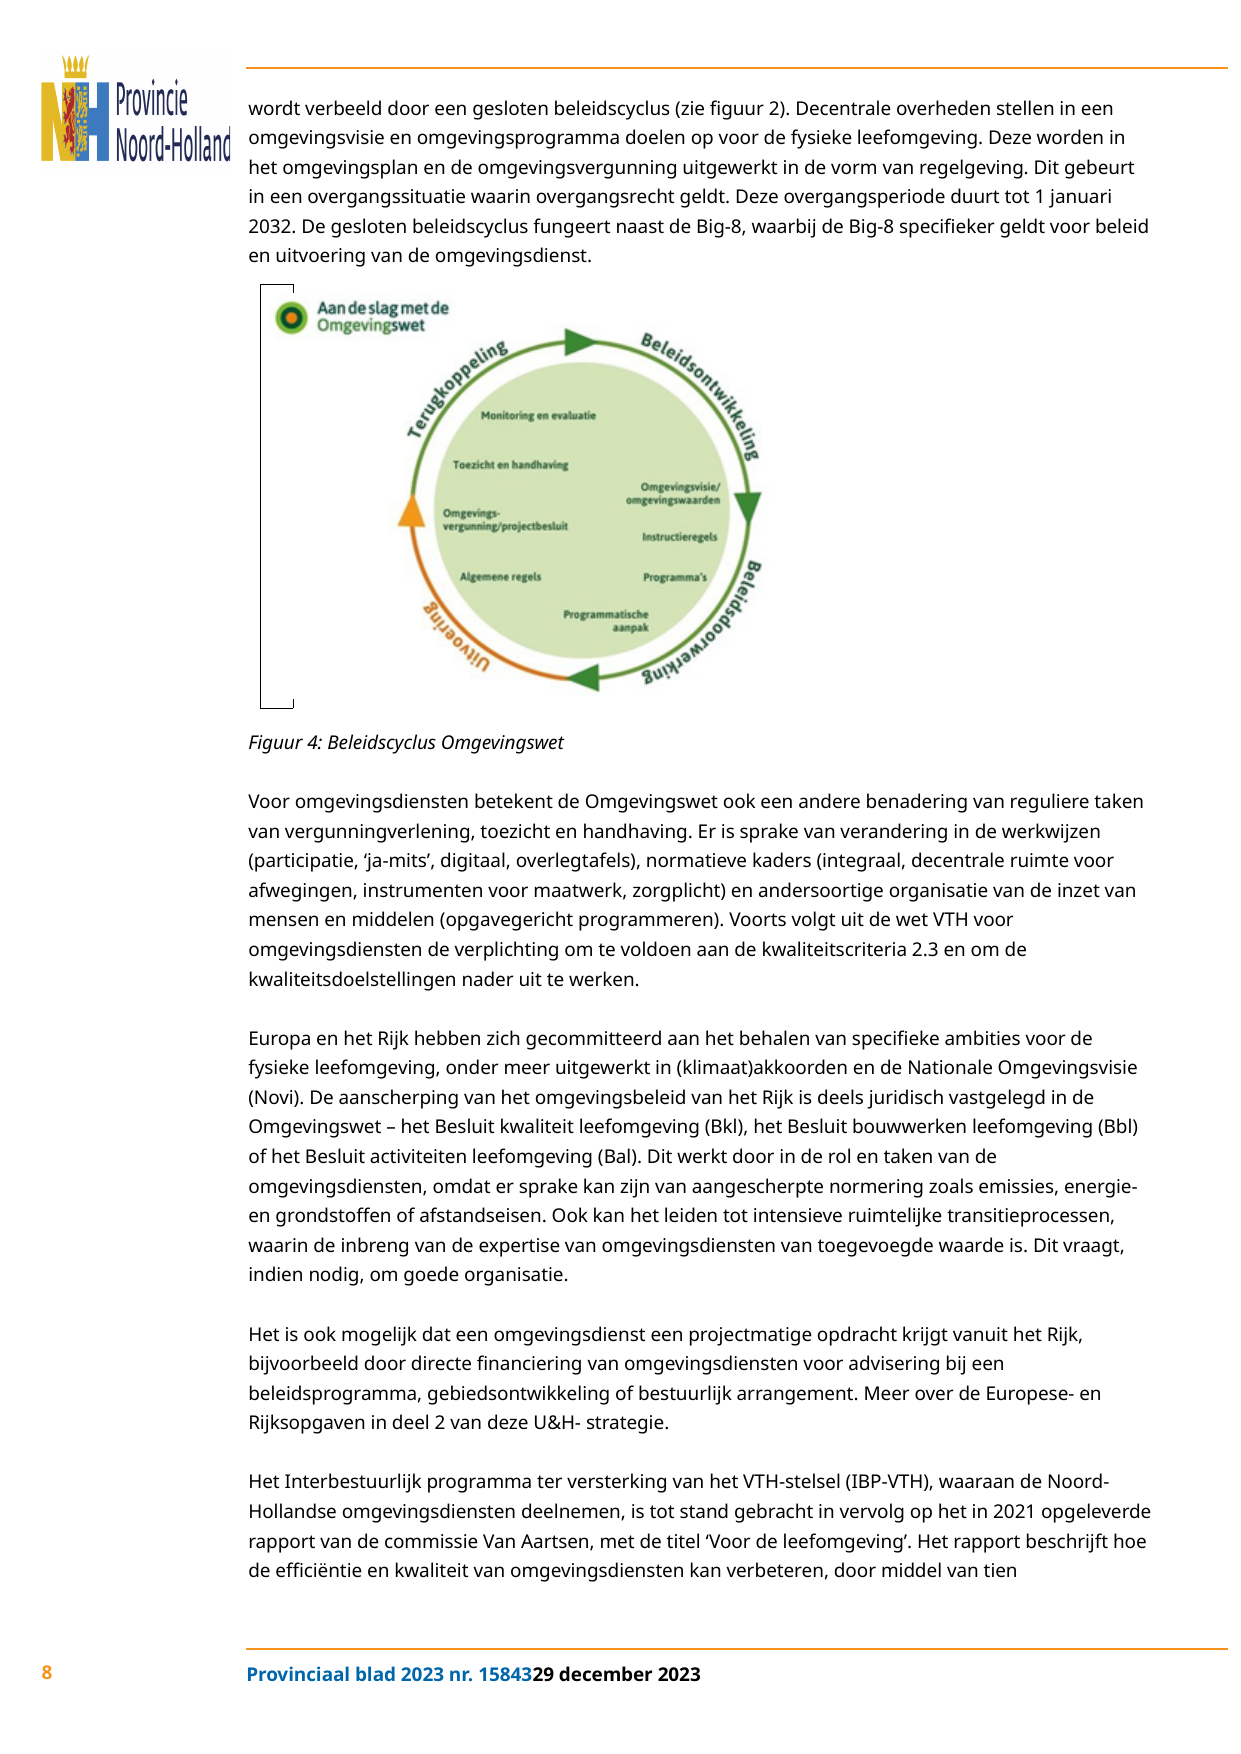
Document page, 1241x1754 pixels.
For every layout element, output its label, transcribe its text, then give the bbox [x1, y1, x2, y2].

picture [268, 293, 771, 699]
text Voor omgevingsdiensten betekent de Omgevingswet ook een andere benadering van reguliere taken van vergunningverlening, toezicht en handhaving. Er is sprake van verandering in de werkwijzen (participatie, ‘ja-mits’, digitaal, overlegtafels), normatieve kaders (integraal, decentrale ruimte voor afwegingen, instrumenten voor maatwerk, zorgplicht) en andersoortige organisatie van de inzet van mensen en middelen (opgavegericht programmeren). Voorts volgt uit de wet VTH voor omgevingsdiensten de verplichting om te voldoen aan de kwaliteitscriteria 2.3 en om de kwaliteitsdoelstellingen nader uit te werken. [248, 788, 1152, 992]
picture [41, 47, 231, 172]
text wordt verbeeld door een gesloten beleidscyclus (zie figuur 2). Decentrale overheden stellen in een omgevingsvisie en omgevingsprogramma doelen op voor de fysieke leefomgeving. Deze worden in het omgevingsplan en de omgevingsvergunning uitgewerkt in de vorm van regelgeving. Dit gebeurt in een overgangssituatie waarin overgangsrecht geldt. Deze overgangsperiode duurt tot 1 januari 2032. De gesloten beleidscyclus fungeert naast de Big-8, waarbij de Big-8 specifieker geldt voor beleid en uitvoering van de omgevingsdienst. [248, 95, 1152, 268]
text Het is ook mogelijk dat een omgevingsdienst een projectmatige opdracht krijgt vanuit het Rijk, bijvoorbeeld door directe financiering van omgevingsdiensten voor advisering bij een beleidsprogramma, gebiedsontwikkeling of bestuurlijk arrangement. Meer over de Europese- en Rijksopgaven in deel 2 van deze U&H- strategie. [248, 1321, 1152, 1435]
text Europa en het Rijk hebben zich gecommitteerd aan het behalen van specifieke ambities voor de fysieke leefomgeving, onder meer uitgewerkt in (klimaat)akkoorden en de Nationale Omgevingsvisie (Novi). De aanscherping van het omgevingsbeleid van het Rijk is deels juridisch vastgelegd in de Omgevingswet – het Besluit kwaliteit leefomgeving (Bkl), het Besluit bouwwerken leefomgeving (Bbl) of het Besluit activiteiten leefomgeving (Bal). Dit werkt door in de rol en taken van de omgevingsdiensten, omdat er sprake kan zijn van aangescherpte normering zoals emissies, energie- en grondstoffen of afstandseisen. Ook kan het leiden tot intensieve ruimtelijke transitieprocessen, waarin de inbreng van de expertise van omgevingsdiensten van toegevoegde waarde is. Dit vraagt, indien nodig, om goede organisatie. [248, 1025, 1152, 1287]
text Het Interbestuurlijk programma ter versterking van het VTH-stelsel (IBP-VTH), waaraan de Noord-Hollandse omgevingsdiensten deelnemen, is tot stand gebracht in vervolg op het in 2021 opgeleverde rapport van de commissie Van Aartsen, met de titel ‘Voor de leefomgeving’. Het rapport beschrijft hoe de efficiëntie en kwaliteit van omgevingsdiensten kan verbeteren, door middel van tien [248, 1469, 1152, 1583]
text Figuur 4: Beleidscyclus Omgevingswet [248, 729, 1152, 755]
